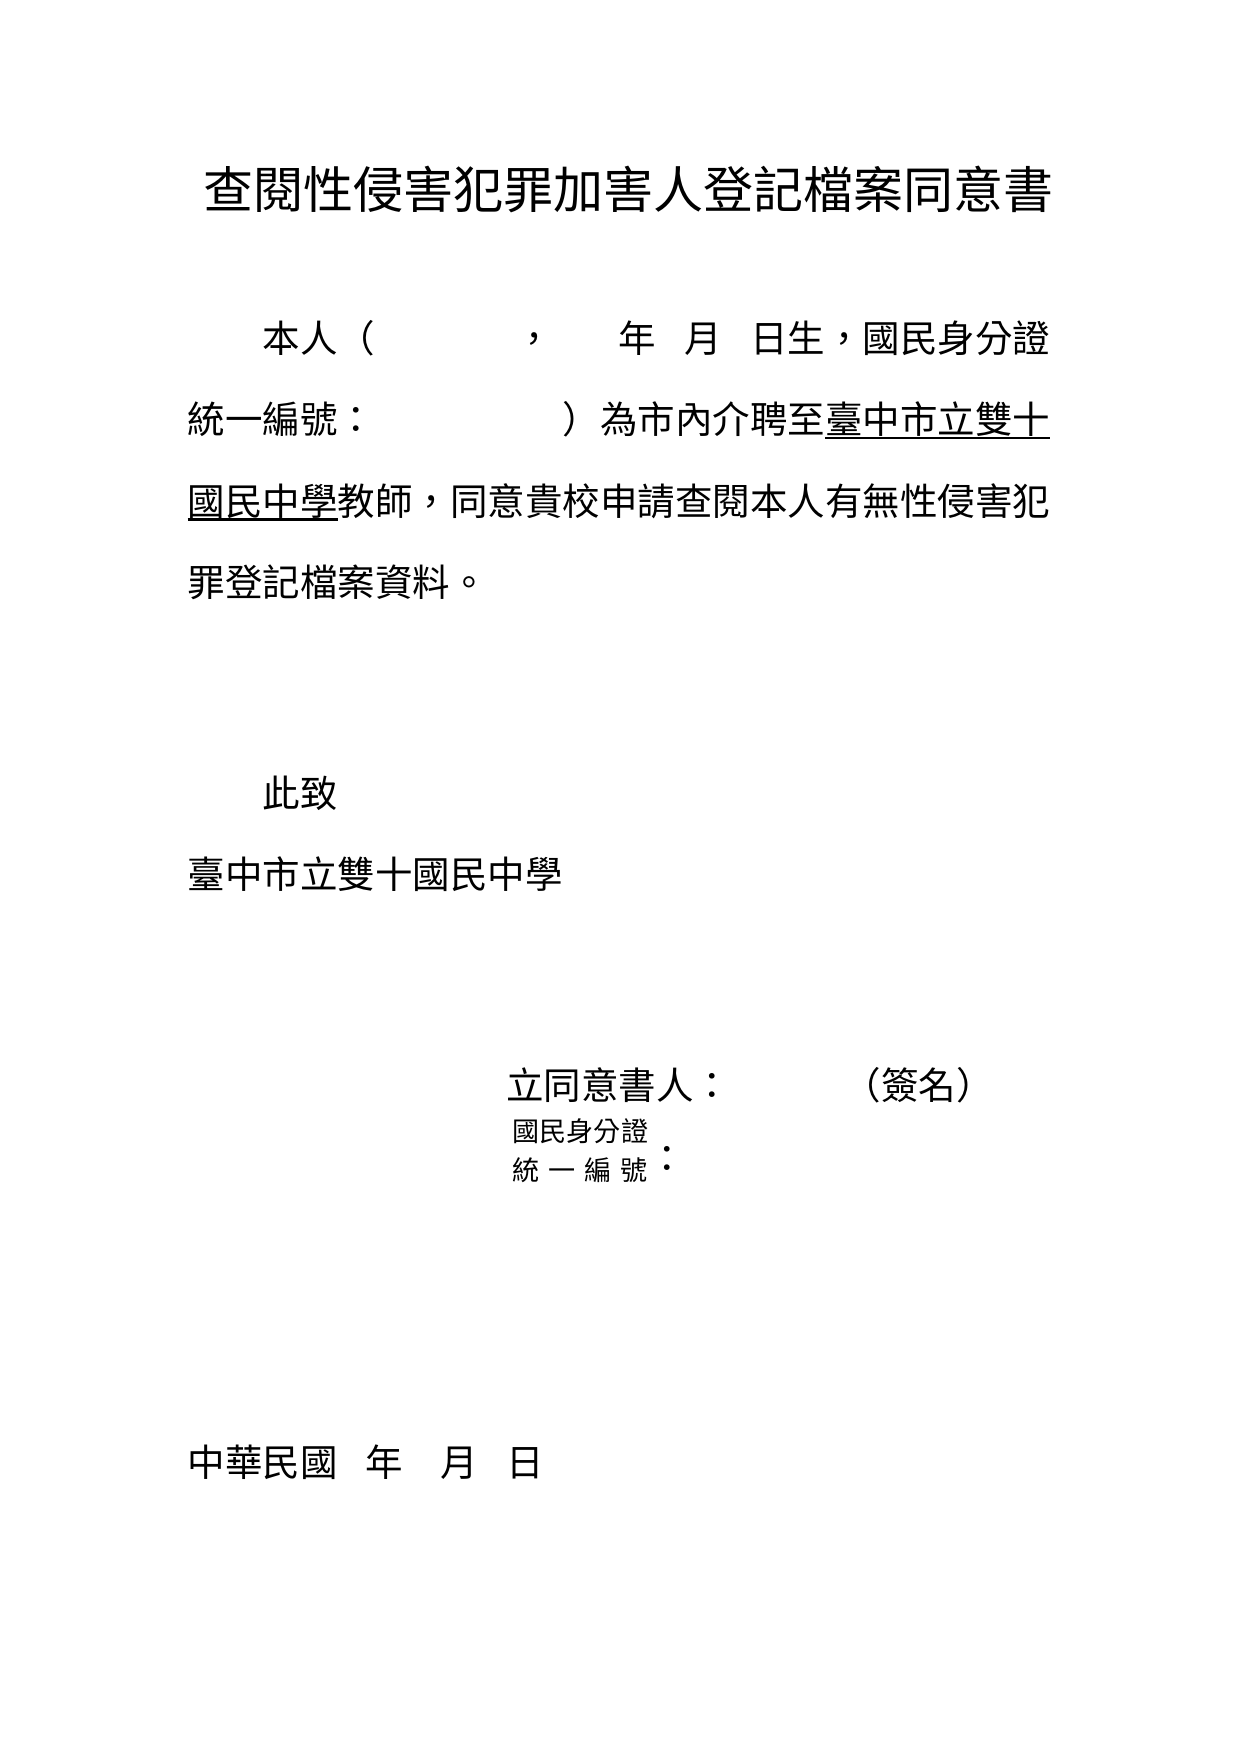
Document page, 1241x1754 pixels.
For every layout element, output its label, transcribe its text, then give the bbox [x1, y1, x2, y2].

text 國民身分證統一編號： [187, 1110, 1053, 1188]
text 此致 [187, 763, 1053, 818]
text 查閱性侵害犯罪加害人登記檔案同意書 [187, 150, 1069, 222]
text 立同意書人： （簽名） [187, 1056, 1053, 1110]
text 中華民國 年 月 日 [187, 1433, 1053, 1487]
text 本人（ ， 年 月 日生，國民身分證統一編號： ）為市內介聘至臺中市立雙十國民中學教師，同意貴校申請查閱本人有無性侵害犯罪登記檔案資料。 [187, 309, 1053, 607]
text 臺中市立雙十國民中學 [187, 845, 1053, 899]
